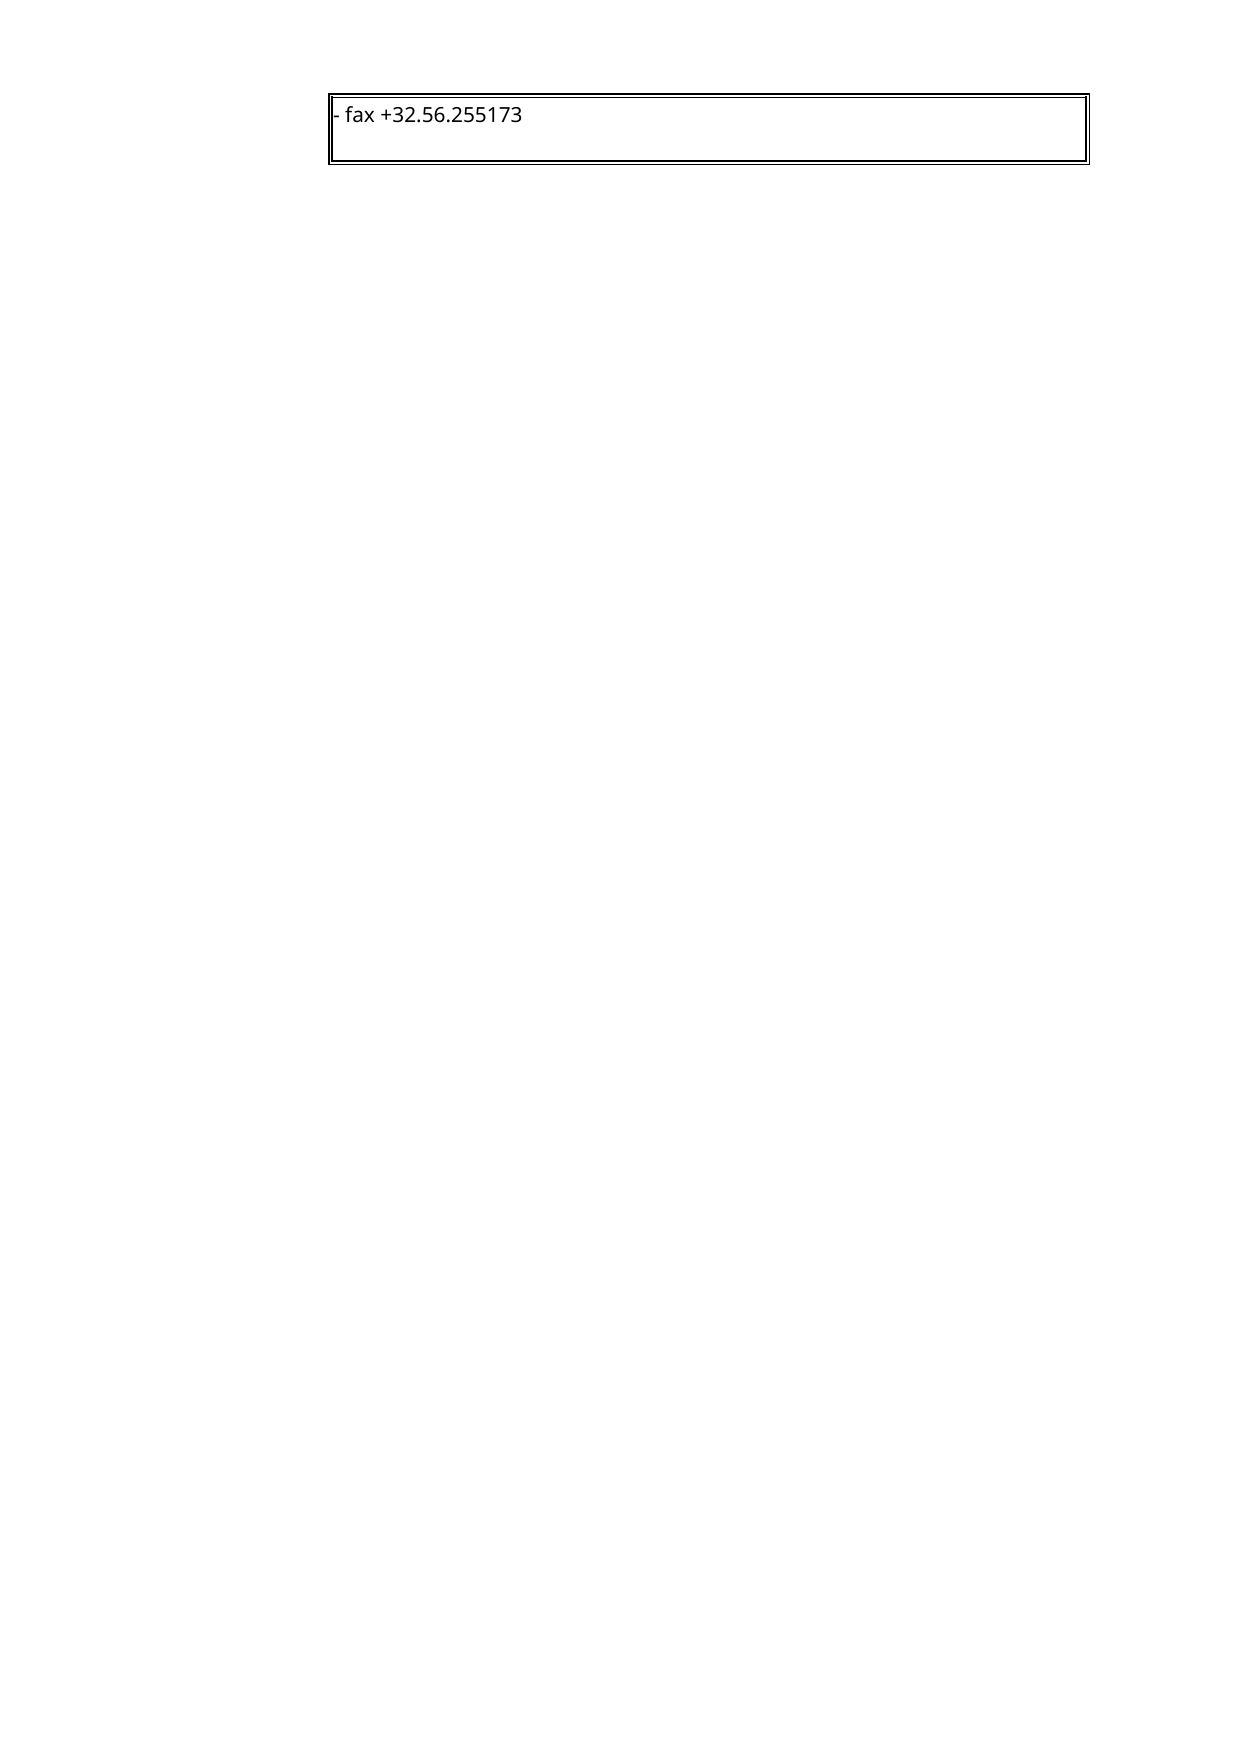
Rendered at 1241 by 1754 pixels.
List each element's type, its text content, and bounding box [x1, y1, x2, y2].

text - fax +32.56.255173 [333, 98, 1085, 129]
